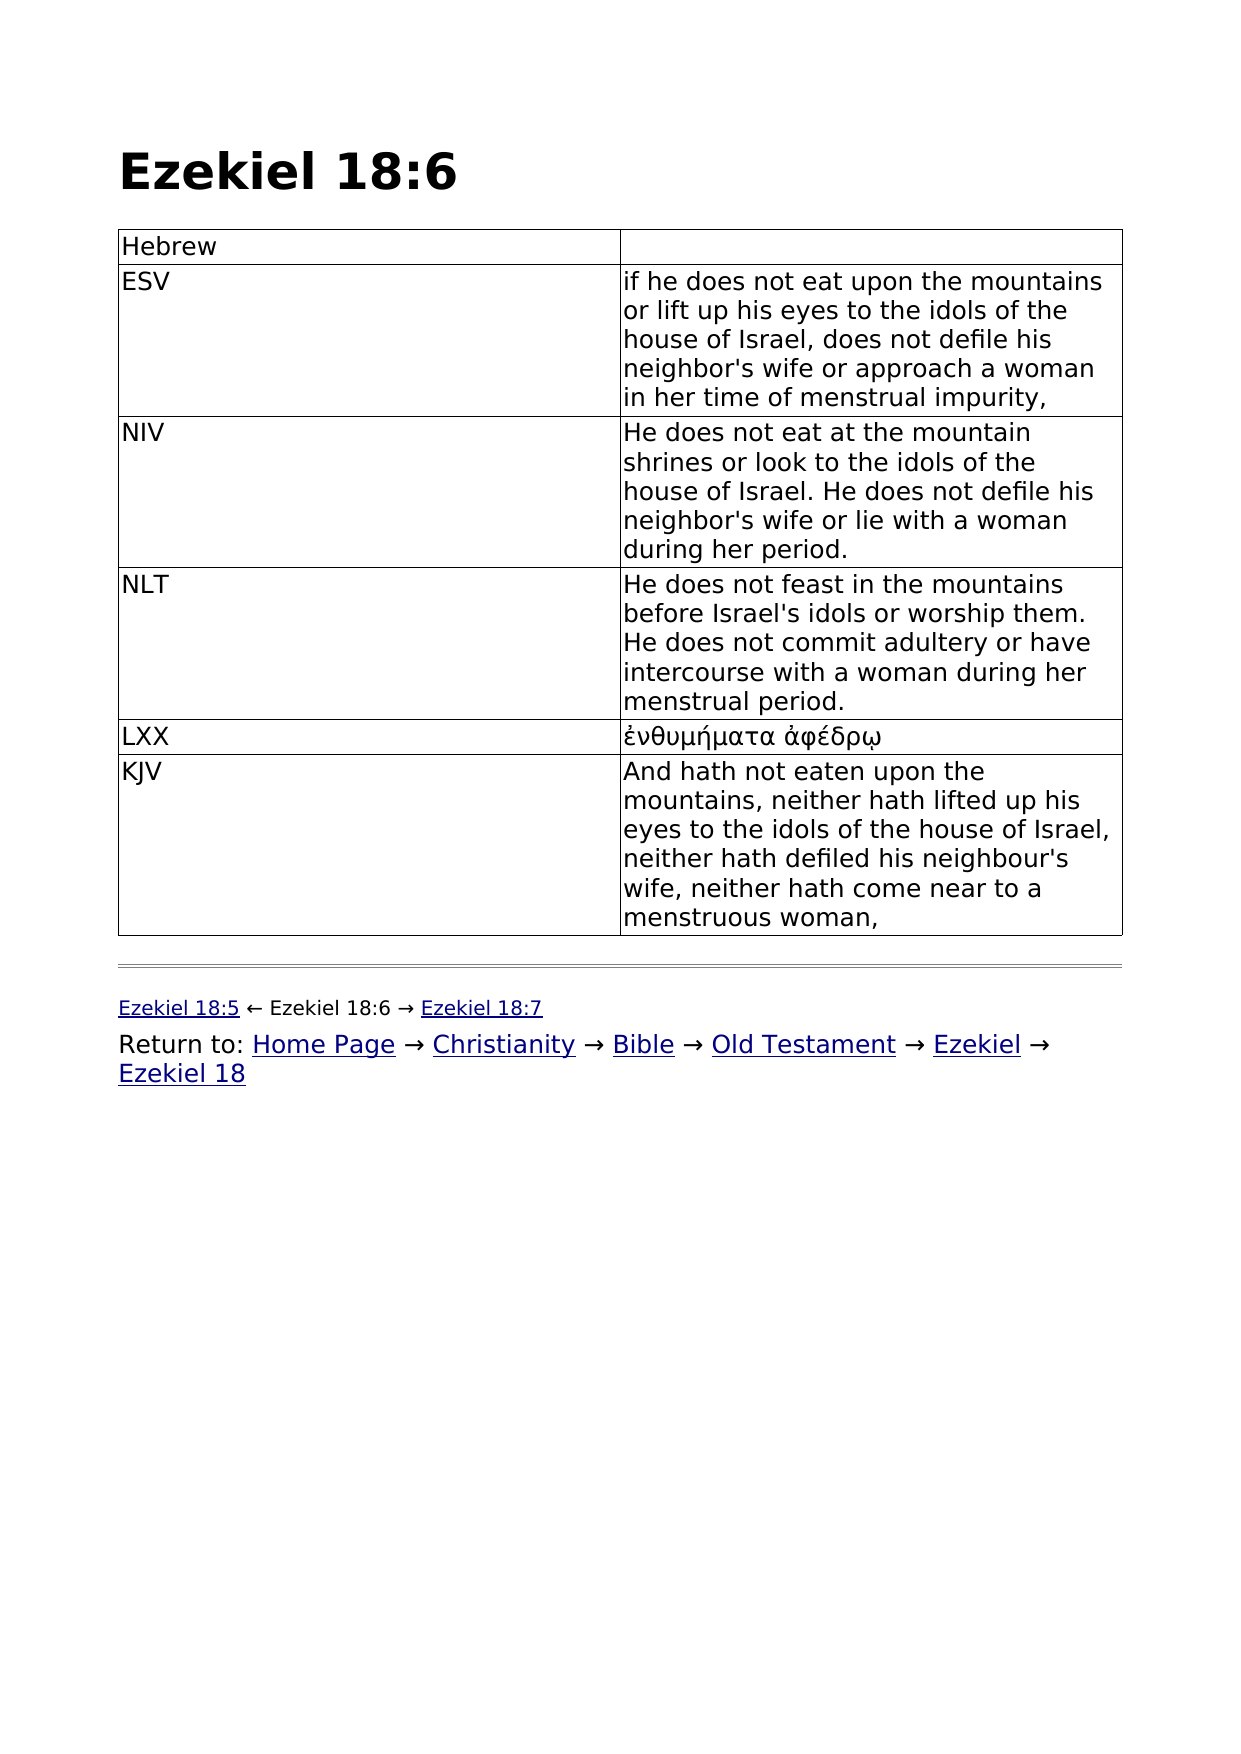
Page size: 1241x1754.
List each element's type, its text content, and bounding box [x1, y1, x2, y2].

table_cell ἐνθυμήματα ἀφέδρῳ [621, 720, 1122, 754]
text Return to: Home Page → Christianity → Bible → Old Testament → Ezekiel → Ezekiel 18 [118, 1030, 1122, 1089]
table_header [621, 230, 1122, 264]
table_cell He does not feast in the mountains before Israel's idols or worship them. He does not commit adultery or have intercourse with a woman during her menstrual period. [621, 568, 1122, 719]
table_header Hebrew [119, 230, 620, 264]
text Ezekiel 18:5 ← Ezekiel 18:6 → Ezekiel 18:7 [118, 996, 1122, 1030]
table_cell NIV [119, 417, 620, 567]
table_cell ESV [119, 265, 620, 416]
subtitle Ezekiel 18:6 [118, 143, 1122, 201]
table_cell He does not eat at the mountain shrines or look to the idols of the house of Israel. He does not defile his neighbor's wife or lie with a woman during her period. [621, 417, 1122, 567]
table_cell NLT [119, 568, 620, 719]
table_cell KJV [119, 755, 620, 935]
table_cell if he does not eat upon the mountains or lift up his eyes to the idols of the house of Israel, does not defile his neighbor's wife or approach a woman in her time of menstrual impurity, [621, 265, 1122, 416]
table_cell LXX [119, 720, 620, 754]
table_cell And hath not eaten upon the mountains, neither hath lifted up his eyes to the idols of the house of Israel, neither hath defiled his neighbour's wife, neither hath come near to a menstruous woman, [621, 755, 1122, 935]
